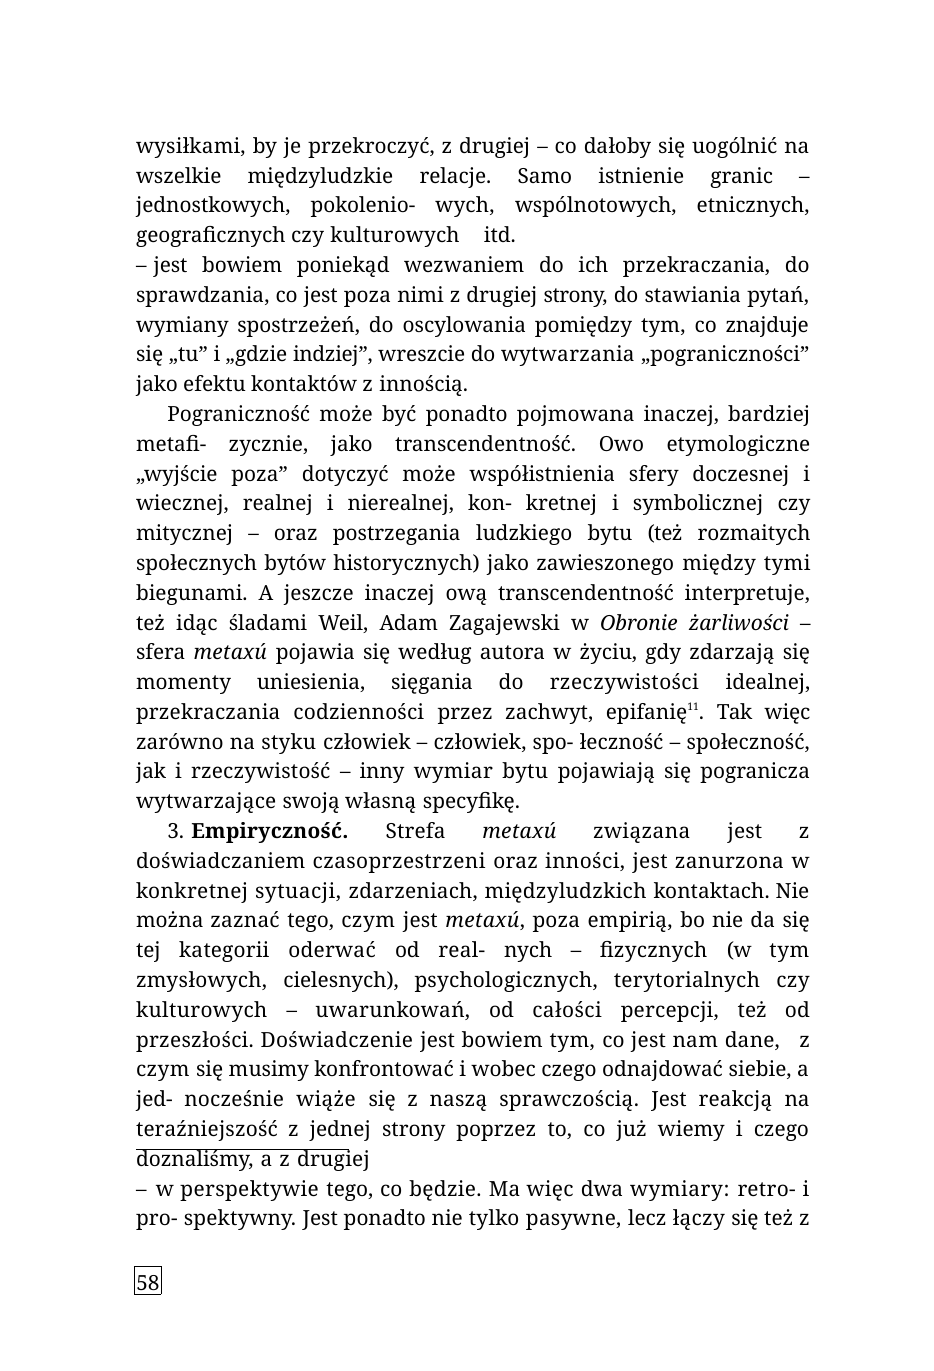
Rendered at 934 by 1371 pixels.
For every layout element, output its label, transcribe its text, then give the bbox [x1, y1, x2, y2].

text wysiłkami, by je przekroczyć, z drugiej – co dałoby się uogólnić na wszelkie międzyludzkie relacje. Samo istnienie granic – jednostkowych, pokolenio- wych, wspólnotowych, etnicznych, geograficznych czy kulturowych itd. [136, 131, 809, 249]
list jest bowiem poniekąd wezwaniem do ich przekraczania, do sprawdzania, co jest poza nimi z drugiej strony, do stawiania pytań, wymiany spostrzeżeń, do oscylowania pomiędzy tym, co znajduje się „tu” i „gdzie indziej”, wreszcie do wytwarzania „pograniczności” jako efektu kontaktów z innością. [136, 250, 809, 398]
text Pograniczność może być ponadto pojmowana inaczej, bardziej metafi- zycznie, jako transcendentność. Owo etymologiczne „wyjście poza” dotyczyć może współistnienia sfery doczesnej i wiecznej, realnej i nierealnej, kon- kretnej i symbolicznej czy mitycznej – oraz postrzegania ludzkiego bytu (też rozmaitych społecznych bytów historycznych) jako zawieszonego między tymi biegunami. A jeszcze inaczej ową transcendentność interpretuje, też idąc śladami Weil, Adam Zagajewski w Obronie żarliwości – sfera metaxú pojawia się według autora w życiu, gdy zdarzają się momenty uniesienia, sięgania do rzeczywistości idealnej, przekraczania codzienności przez zachwyt, epifanię11. Tak więc zarówno na styku człowiek – człowiek, spo- łeczność – społeczność, jak i rzeczywistość – inny wymiar bytu pojawiają się pogranicza wytwarzające swoją własną specyfikę. [136, 399, 810, 815]
list Empiryczność. Strefa metaxú związana jest z doświadczaniem czasoprzestrzeni oraz inności, jest zanurzona w konkretnej sytuacji, zdarzeniach, międzyludzkich kontaktach. Nie można zaznać tego, czym jest metaxú, poza empirią, bo nie da się tej kategorii oderwać od real- nych – fizycznych (w tym zmysłowych, cielesnych), psychologicznych, terytorialnych czy kulturowych – uwarunkowań, od całości percepcji, też od przeszłości. Doświadczenie jest bowiem tym, co jest nam dane, z czym się musimy konfrontować i wobec czego odnajdować siebie, a jed- nocześnie wiąże się z naszą sprawczością. Jest reakcją na teraźniejszość z jednej strony poprzez to, co już wiemy i czego doznaliśmy, a z drugiej [136, 816, 809, 1172]
list w perspektywie tego, co będzie. Ma więc dwa wymiary: retro- i pro- spektywny. Jest ponadto nie tylko pasywne, lecz łączy się też z [136, 1174, 810, 1232]
